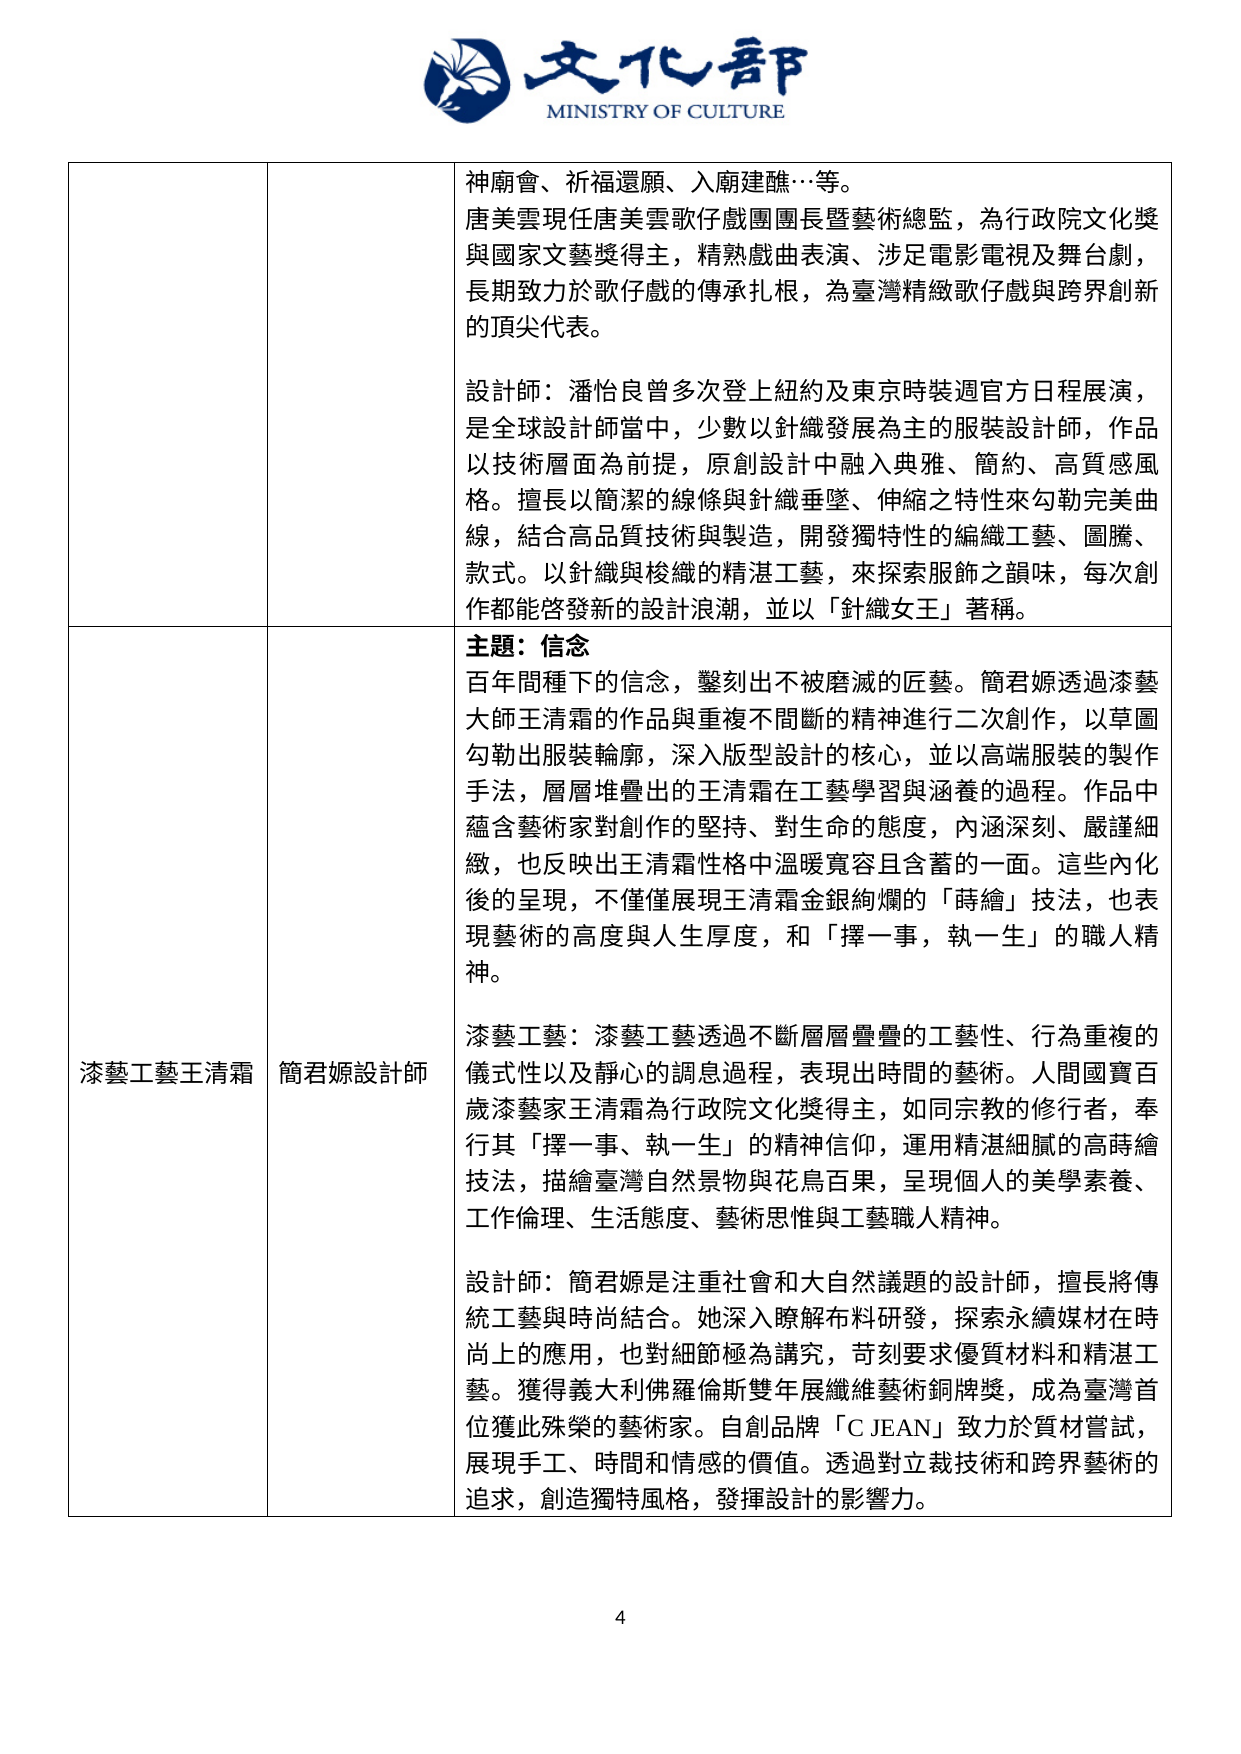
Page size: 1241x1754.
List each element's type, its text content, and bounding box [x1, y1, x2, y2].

table_cell 主題：信念 百年間種下的信念，鑿刻出不被磨滅的匠藝。簡君嫄透過漆藝大師王清霜的作品與重複不間斷的精神進行二次創作，以草圖勾勒出服裝輪廓，深入版型設計的核心，並以高端服裝的製作手法，層層堆疊出的王清霜在工藝學習與涵養的過程。作品中蘊含藝術家對創作的堅持、對生命的態度，內涵深刻、嚴謹細緻，也反映出王清霜性格中溫暖寬容且含蓄的一面。這些內化後的呈現，不僅僅展現王清霜金銀絢爛的「蒔繪」技法，也表現藝術的高度與人生厚度，和「擇一事，執一生」的職人精神。 漆藝工藝：漆藝工藝透過不斷層層疊疊的工藝性、行為重複的儀式性以及靜心的調息過程，表現出時間的藝術。人間國寶百歲漆藝家王清霜為行政院文化獎得主，如同宗教的修行者，奉行其「擇一事、執一生」的精神信仰，運用精湛細膩的高蒔繪技法，描繪臺灣自然景物與花鳥百果，呈現個人的美學素養、工作倫理、生活態度、藝術思惟與工藝職人精神。 設計師：簡君嫄是注重社會和大自然議題的設計師，擅長將傳統工藝與時尚結合。她深入瞭解布料研發，探索永續媒材在時尚上的應用，也對細節極為講究，苛刻要求優質材料和精湛工藝。獲得義大利佛羅倫斯雙年展纖維藝術銅牌獎，成為臺灣首位獲此殊榮的藝術家。自創品牌「C JEAN」致力於質材嘗試，展現手工、時間和情感的價值。透過對立裁技術和跨界藝術的追求，創造獨特風格，發揮設計的影響力。 [455, 627, 1171, 1516]
table_cell [268, 163, 454, 626]
table_cell 簡君嫄設計師 [268, 627, 454, 1516]
table_cell 漆藝工藝王清霜 [69, 627, 267, 1516]
table_cell [69, 163, 267, 626]
table_cell 神廟會、祈福還願、入廟建醮…等。 唐美雲現任唐美雲歌仔戲團團長暨藝術總監，為行政院文化獎與國家文藝獎得主，精熟戲曲表演、涉足電影電視及舞台劇，長期致力於歌仔戲的傳承扎根，為臺灣精緻歌仔戲與跨界創新的頂尖代表。 設計師：潘怡良曾多次登上紐約及東京時裝週官方日程展演，是全球設計師當中，少數以針織發展為主的服裝設計師，作品以技術層面為前提，原創設計中融入典雅、簡約、高質感風格。擅長以簡潔的線條與針織垂墜、伸縮之特性來勾勒完美曲線，結合高品質技術與製造，開發獨特性的編織工藝、圖騰、款式。以針織與梭織的精湛工藝，來探索服飾之韻味，每次創作都能啓發新的設計浪潮，並以「針織女王」著稱。 [455, 163, 1171, 626]
picture [401, 11, 839, 162]
